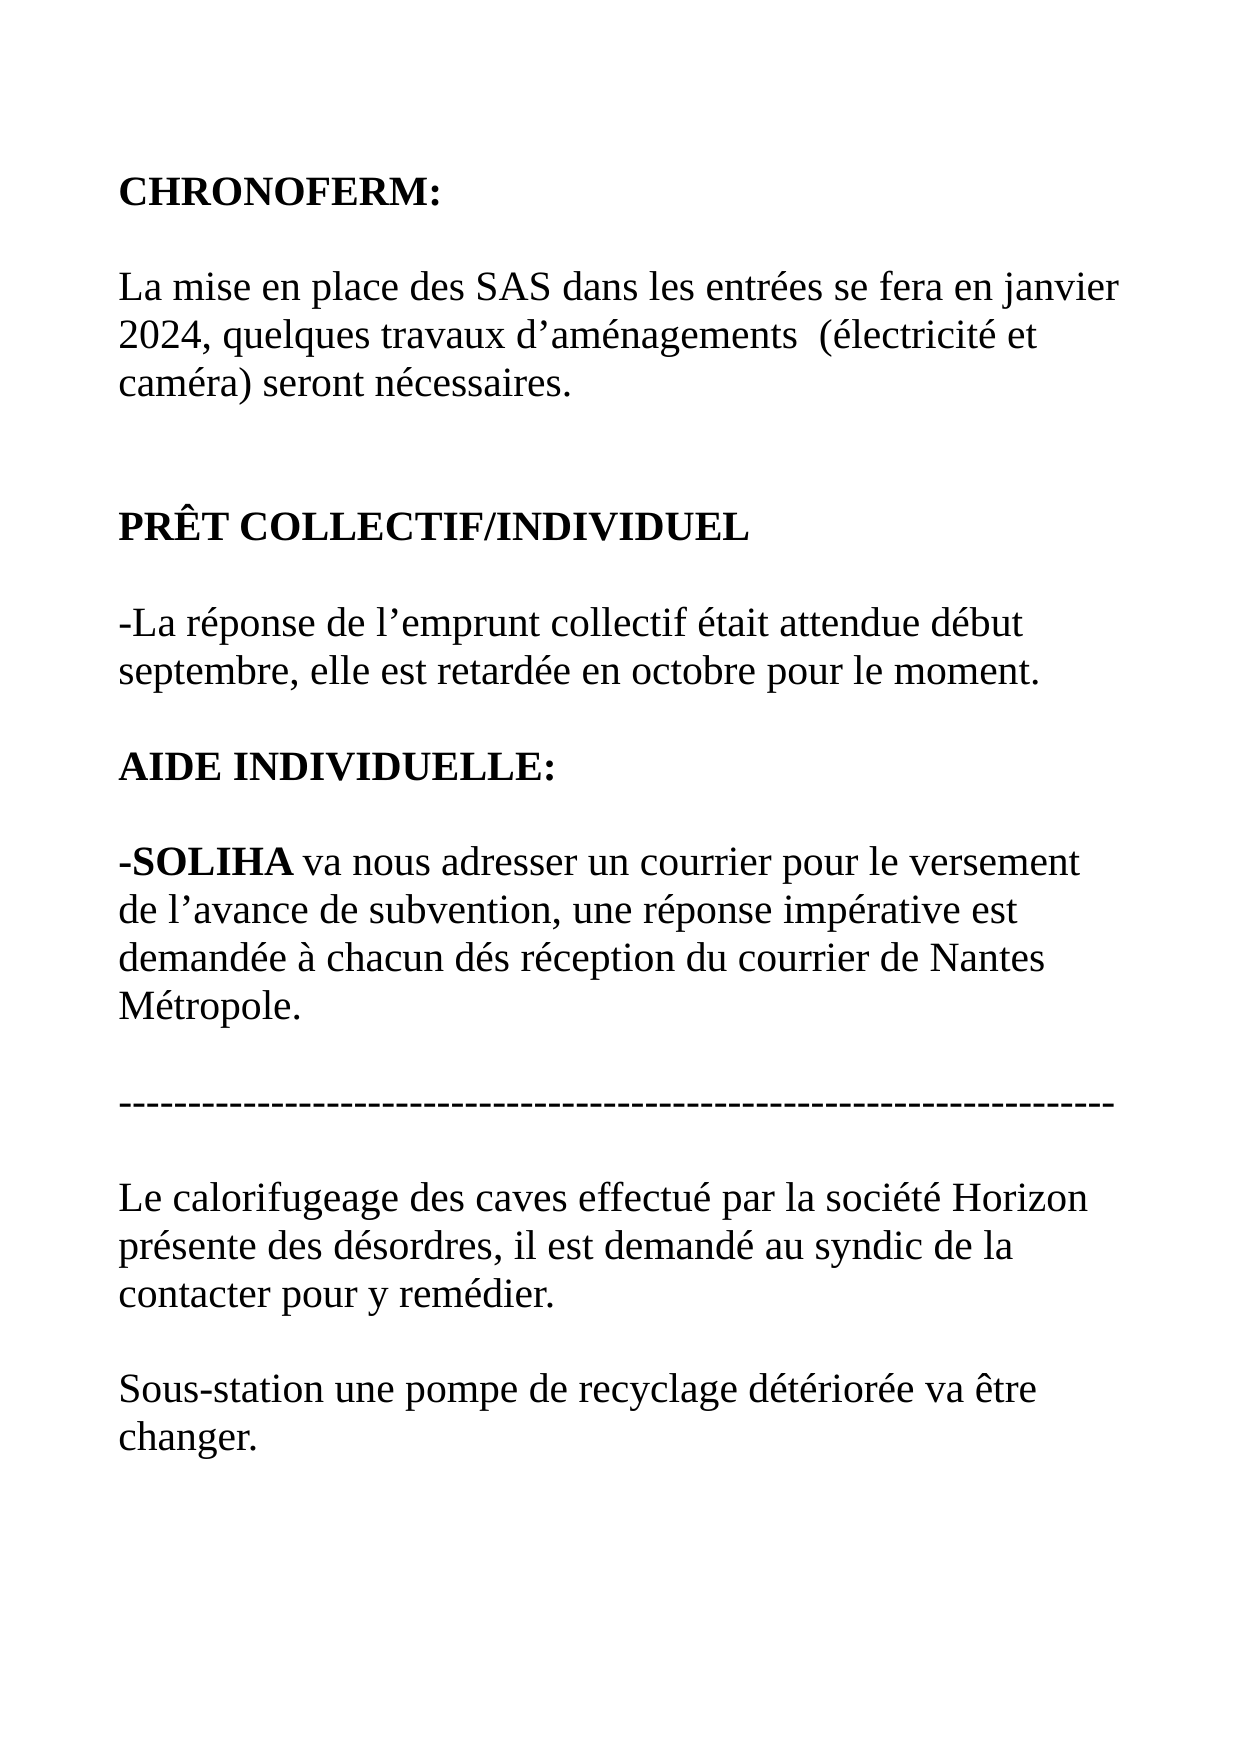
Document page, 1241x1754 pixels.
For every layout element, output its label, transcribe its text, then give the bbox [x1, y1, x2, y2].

text CHRONOFERM: [118, 166, 1122, 214]
text -SOLIHA va nous adresser un courrier pour le versement de l’avance de subvention, une réponse impérative est demandée à chacun dés réception du courrier de Nantes Métropole. [118, 837, 1122, 1028]
text PRÊT COLLECTIF/INDIVIDUEL [118, 501, 1122, 549]
text Sous-station une pompe de recyclage détériorée va être changer. [118, 1364, 1122, 1460]
text -La réponse de l’emprunt collectif était attendue début septembre, elle est retardée en octobre pour le moment. [118, 597, 1122, 693]
text ------------------------------------------------------------------------ [118, 1076, 1122, 1124]
text Le calorifugeage des caves effectué par la société Horizon présente des désordres, il est demandé au syndic de la contacter pour y remédier. [118, 1172, 1122, 1316]
text AIDE INDIVIDUELLE: [118, 741, 1122, 789]
text La mise en place des SAS dans les entrées se fera en janvier 2024, quelques travaux d’aménagements (électricité et caméra) seront nécessaires. [118, 262, 1122, 406]
